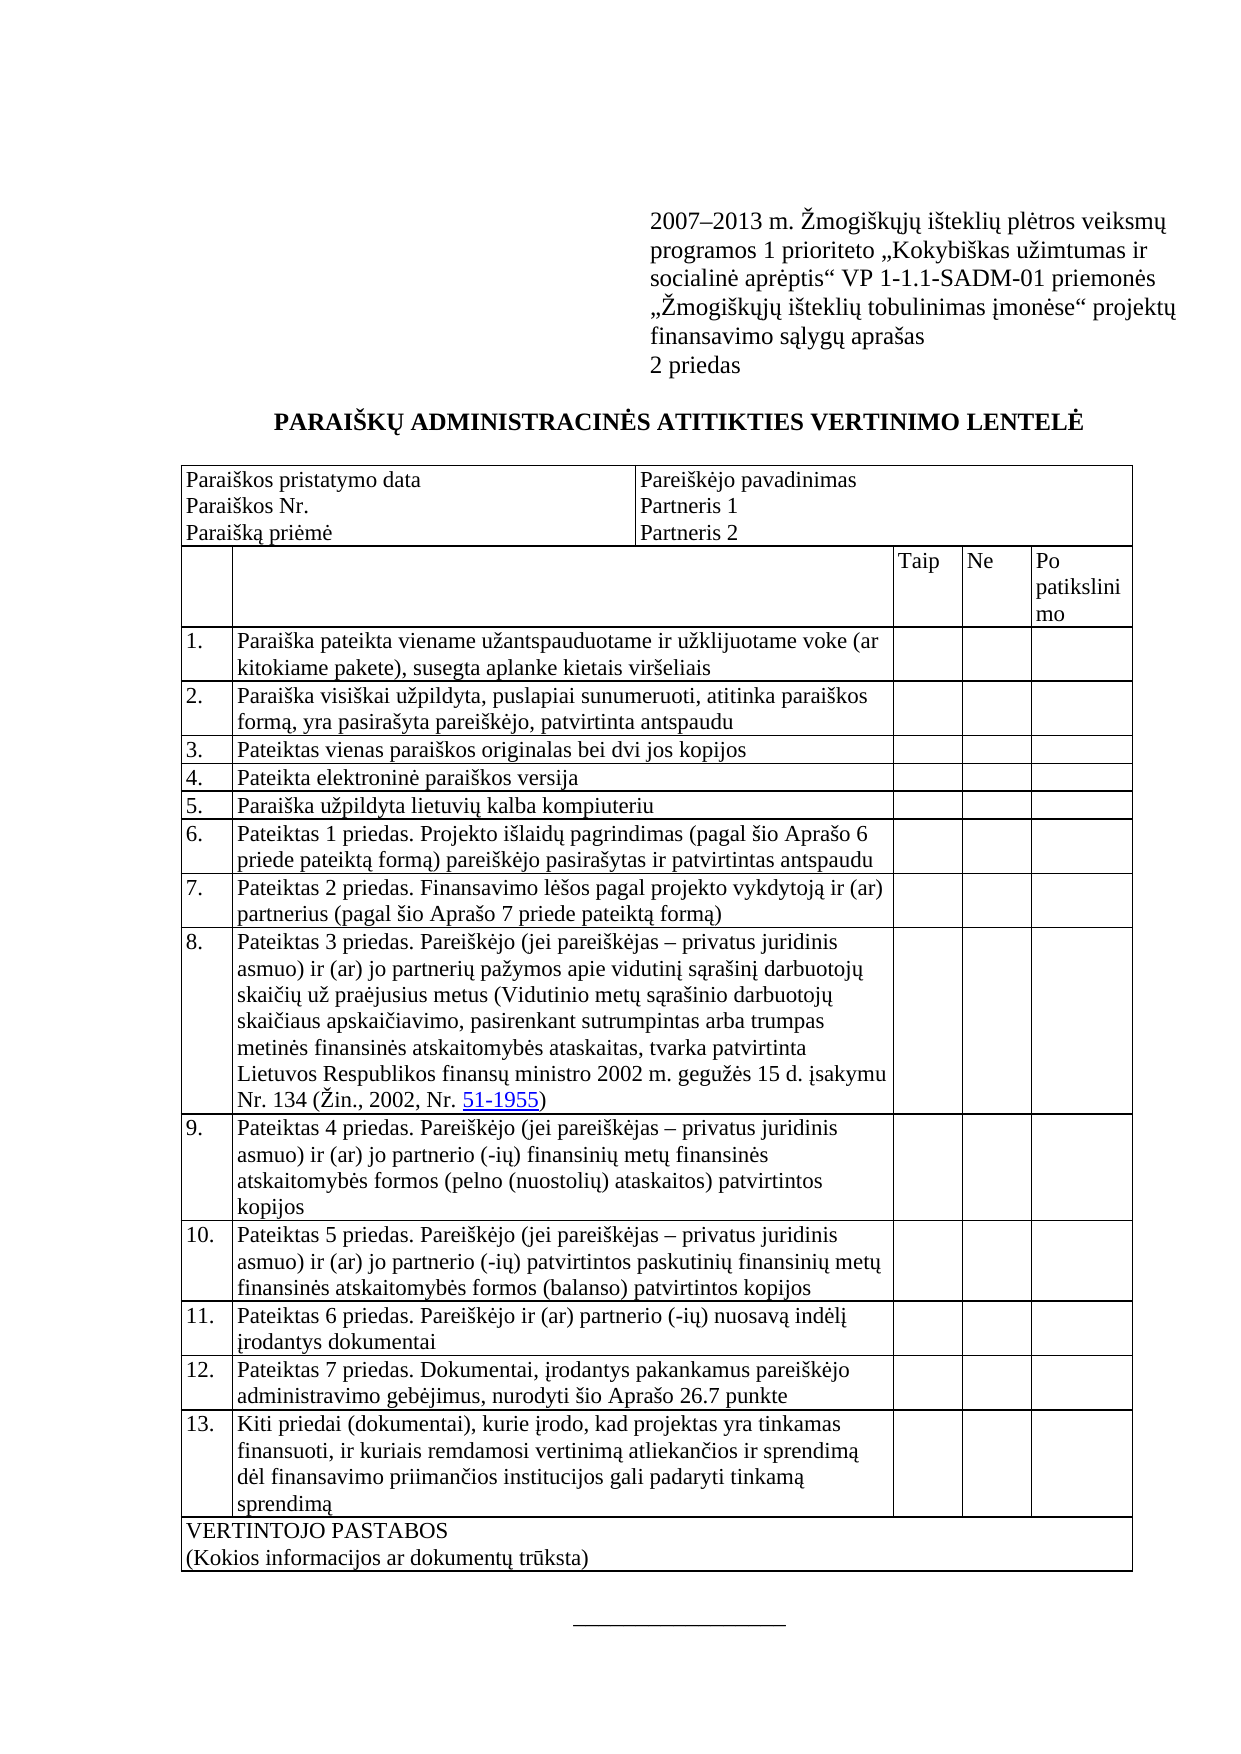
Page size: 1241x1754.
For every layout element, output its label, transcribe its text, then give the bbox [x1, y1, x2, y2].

text socialinė aprėptis“ VP 1-1.1-SADM-01 priemonės [650, 263, 1181, 292]
table_cell [894, 792, 898, 818]
table_cell Po patikslinimo [1128, 547, 1132, 626]
text „Žmogiškųjų išteklių tobulinimas įmonėse“ projektų [650, 292, 1181, 321]
table_cell 3. [228, 736, 232, 762]
table_cell 5. [228, 792, 232, 818]
table_cell [894, 1411, 962, 1516]
table_cell 10. [182, 1221, 232, 1300]
table_cell [894, 764, 898, 790]
table_cell 13. [182, 1411, 232, 1516]
table_cell [894, 736, 898, 762]
table_cell [1032, 928, 1132, 1113]
table_cell [963, 820, 1031, 872]
table_cell [894, 682, 962, 734]
text programos 1 prioriteto „Kokybiškas užimtumas ir [650, 235, 1181, 263]
table_cell [963, 1356, 1031, 1409]
text PARAIŠKŲ ADMINISTRACINĖS ATITIKTIES VERTINIMO LENTELĖ [177, 407, 1181, 436]
table_cell 4. [182, 764, 186, 790]
table_cell [963, 792, 967, 818]
table_cell [963, 874, 1031, 927]
text finansavimo sąlygų aprašas [650, 321, 1181, 350]
table_cell [894, 1115, 962, 1220]
table_cell 7. [182, 874, 232, 927]
table_cell [1032, 736, 1036, 762]
table_cell [1032, 874, 1132, 927]
table_cell 4. [228, 764, 232, 790]
table_cell [958, 764, 962, 790]
table_cell [894, 874, 962, 927]
table_cell [1032, 820, 1132, 872]
table_cell 6. [182, 820, 232, 872]
table_cell [894, 1356, 962, 1409]
table_cell 1. [182, 628, 232, 680]
table_cell [1027, 736, 1031, 762]
text _________________ [177, 1601, 1181, 1629]
table_cell [1032, 682, 1132, 734]
table_cell [1027, 792, 1031, 818]
table_cell [894, 628, 962, 680]
table_cell [963, 736, 967, 762]
table_cell [963, 764, 967, 790]
table_cell [1027, 764, 1031, 790]
table_cell [958, 792, 962, 818]
table_cell 9. [182, 1115, 232, 1220]
table_cell [894, 1221, 962, 1300]
table_cell [894, 1302, 962, 1355]
table_cell 11. [182, 1302, 232, 1355]
table_cell [1032, 764, 1036, 790]
table_cell [963, 628, 1031, 680]
table_cell [1032, 1115, 1132, 1220]
table_cell [182, 547, 232, 626]
table_cell [963, 1115, 1031, 1220]
table_cell [233, 547, 893, 626]
table_cell [963, 682, 1031, 734]
table_cell Taip [894, 547, 962, 626]
table_cell [1032, 1302, 1132, 1355]
table_cell [1032, 628, 1132, 680]
table_cell [1032, 792, 1036, 818]
table_cell 8. [182, 928, 232, 1113]
table_cell Ne [963, 547, 1031, 626]
table_cell [963, 1411, 1031, 1516]
text 2007–2013 m. Žmogiškųjų išteklių plėtros veiksmų [650, 206, 1181, 235]
table_cell 5. [182, 792, 186, 818]
table_cell 3. [182, 736, 186, 762]
table_cell Po patikslinimo [1032, 547, 1036, 626]
table_cell [1128, 764, 1132, 790]
table_cell 2. [182, 682, 232, 734]
table_cell [1032, 1221, 1132, 1300]
table_cell [1032, 1411, 1132, 1516]
table_cell [963, 928, 1031, 1113]
text 2 priedas [649, 350, 1181, 378]
table_cell [963, 1221, 1031, 1300]
table_cell [1128, 792, 1132, 818]
table_cell [894, 928, 962, 1113]
table_cell [894, 820, 962, 872]
table_cell [1032, 1356, 1132, 1409]
table_cell [963, 1302, 1031, 1355]
table_cell 12. [182, 1356, 232, 1409]
table_cell [1128, 736, 1132, 762]
table_cell [958, 736, 962, 762]
